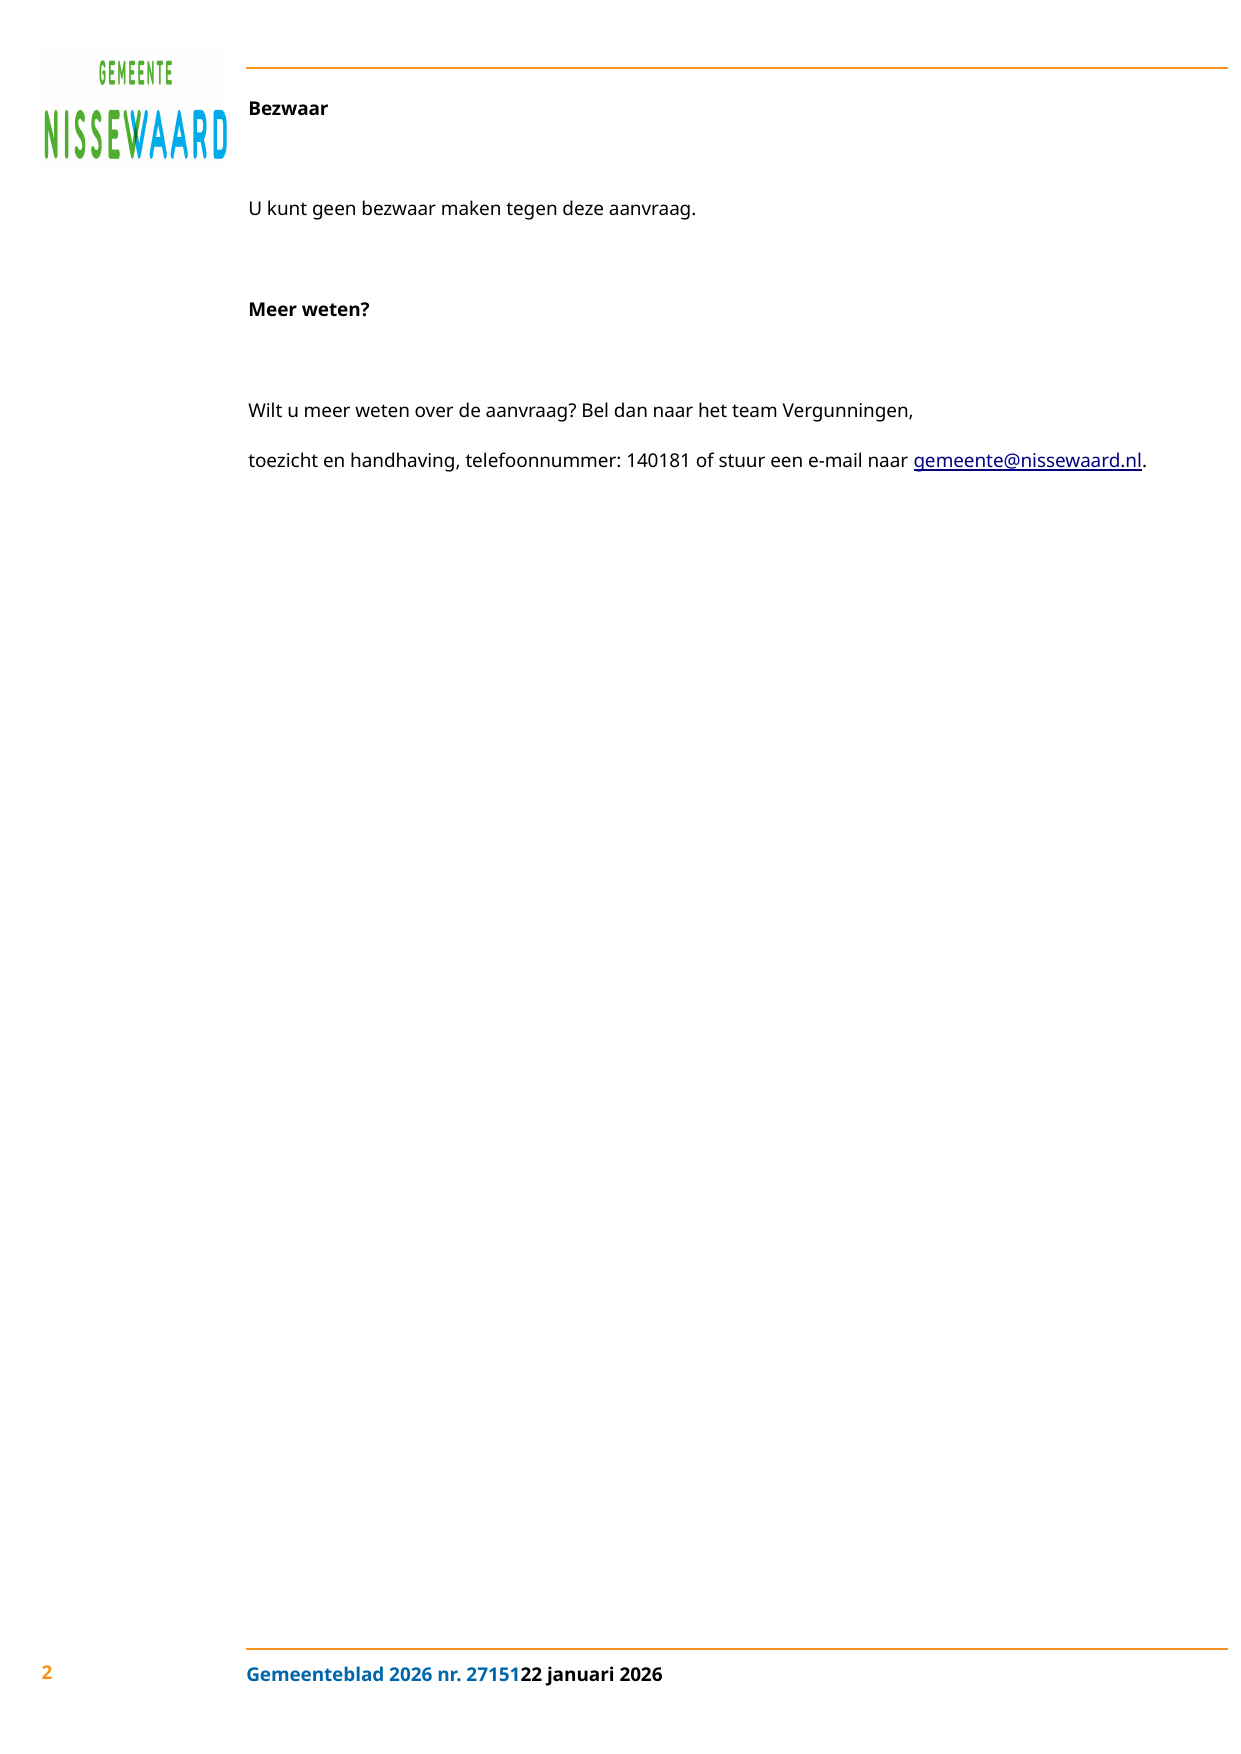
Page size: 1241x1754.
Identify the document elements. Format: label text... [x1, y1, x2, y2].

text Meer weten? [248, 296, 1152, 322]
text Wilt u meer weten over de aanvraag? Bel dan naar het team Vergunningen, [248, 397, 1152, 423]
picture [41, 47, 231, 172]
text toezicht en handhaving, telefoonnummer: 140181 of stuur een e-mail naar gemeente@nissewaard.nl. [248, 448, 1152, 473]
text Bezwaar [248, 95, 1152, 121]
text U kunt geen bezwaar maken tegen deze aanvraag. [248, 196, 1152, 221]
